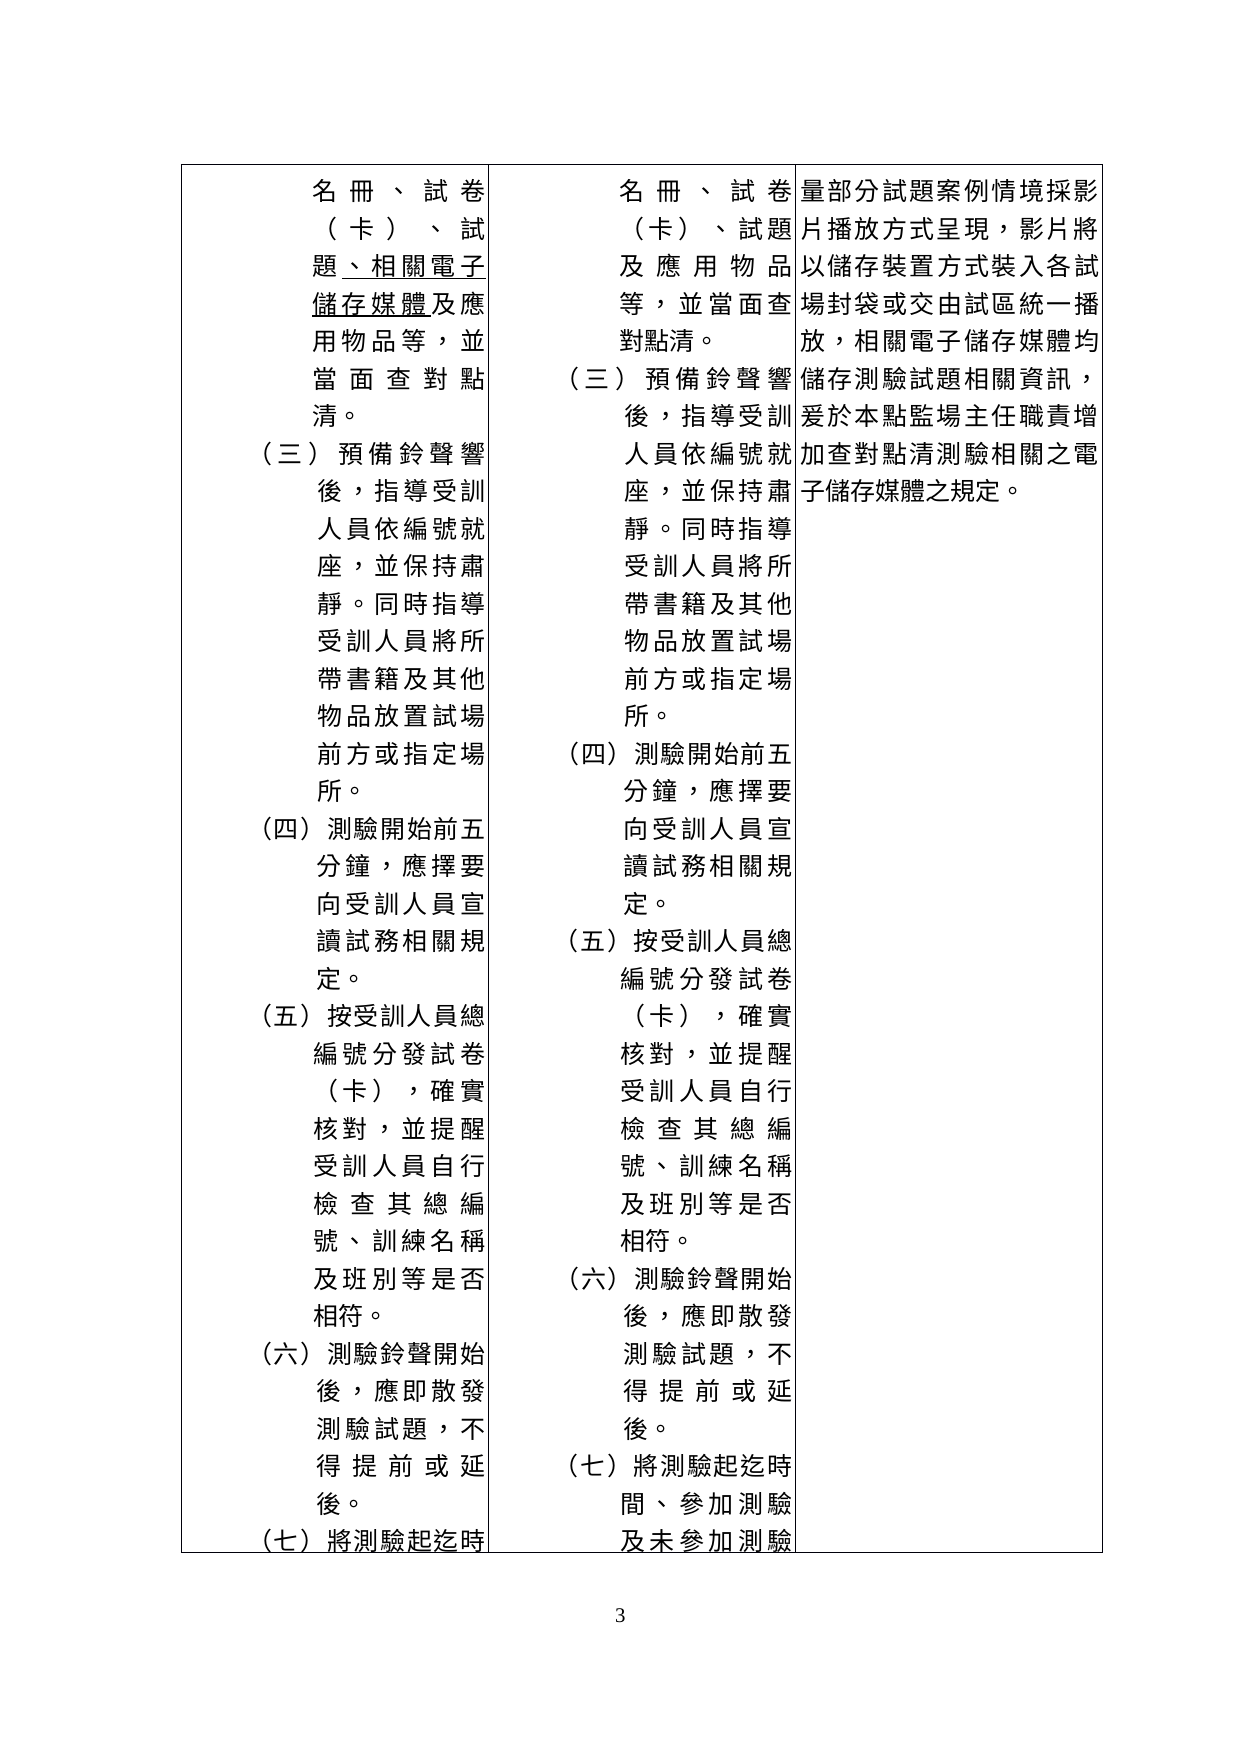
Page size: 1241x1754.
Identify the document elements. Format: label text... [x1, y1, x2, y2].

table_cell 量部分試題案例情境採影片播放方式呈現，影片將以儲存裝置方式裝入各試場封袋或交由試區統一播放，相關電子儲存媒體均儲存測驗試題相關資訊，爰於本點監場主任職責增加查對點清測驗相關之電子儲存媒體之規定。 [796, 165, 1102, 1552]
table_cell 名冊、試卷（卡）、試題、相關電子儲存媒體及應用物品等，並當面查對點清。 （三）預備鈴聲響後，指導受訓人員依編號就座，並保持肅靜。同時指導受訓人員將所帶書籍及其他物品放置試場前方或指定場所。 （四）測驗開始前五分鐘，應擇要向受訓人員宣讀試務相關規定。 （五）按受訓人員總編號分發試卷（卡），確實核對，並提醒受訓人員自行檢查其總編號、訓練名稱及班別等是否相符。 （六）測驗鈴聲開始後，應即散發測驗試題，不得提前或延後。 （七）將測驗起迄時 [182, 165, 488, 1552]
table_cell 名冊、試卷（卡）、試題及應用物品等，並當面查對點清。 （三）預備鈴聲響後，指導受訓人員依編號就座，並保持肅靜。同時指導受訓人員將所帶書籍及其他物品放置試場前方或指定場所。 （四）測驗開始前五分鐘，應擇要向受訓人員宣讀試務相關規定。 （五）按受訓人員總編號分發試卷（卡），確實核對，並提醒受訓人員自行檢查其總編號、訓練名稱及班別等是否相符。 （六）測驗鈴聲開始後，應即散發測驗試題，不得提前或延後。 （七）將測驗起迄時間、參加測驗及未參加測驗 [489, 165, 795, 1552]
